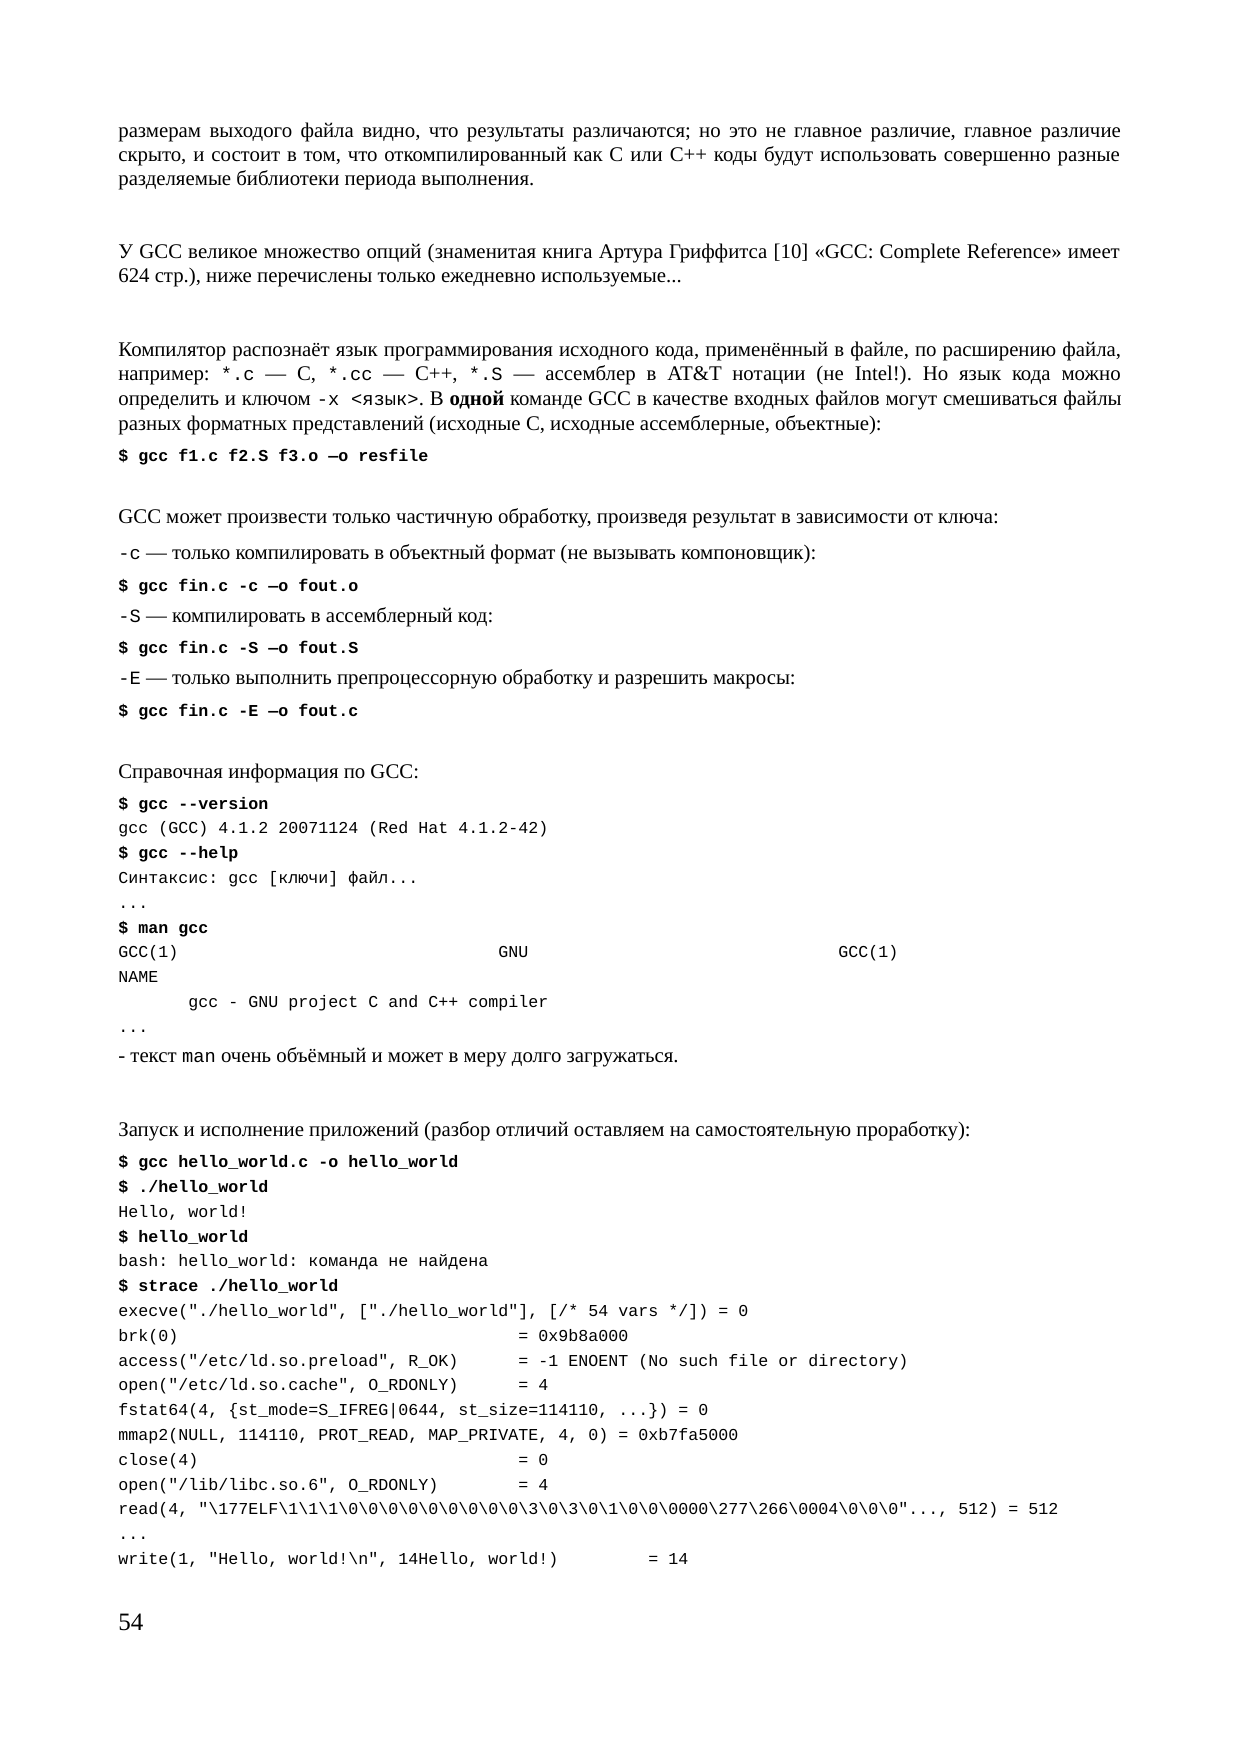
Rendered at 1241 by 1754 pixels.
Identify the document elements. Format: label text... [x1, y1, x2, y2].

text GCC может произвести только частичную обработку, произведя результат в зависимости от ключа: [118, 503, 1122, 528]
text $ man gcc [118, 919, 1122, 938]
text $ gcc fin.c -c —o fout.o [118, 578, 1122, 597]
text $ gcc fin.c -S —o fout.S [118, 640, 1122, 659]
text write(1, "Hello, world!\n", 14Hello, world!) = 14 [118, 1551, 1122, 1569]
text $ gcc hello_world.c -o hello_world [118, 1154, 1122, 1173]
text close(4) = 0 [118, 1451, 1122, 1470]
text NAME [118, 969, 1122, 988]
text ... [118, 1018, 1122, 1037]
text access("/etc/ld.so.preload", R_OK) = -1 ENOENT (No such file or directory) [118, 1352, 1122, 1371]
text $ strace ./hello_world [118, 1278, 1122, 1297]
text У GCC великое множество опций (знаменитая книга Артура Гриффитса [10] «GCC: Complete Reference» имеет 624 стр.), ниже перечислены только ежедневно используемые... [118, 239, 1122, 287]
text bash: hello_world: команда не найдена [118, 1253, 1122, 1272]
text mmap2(NULL, 114110, PROT_READ, MAP_PRIVATE, 4, 0) = 0xb7fa5000 [118, 1427, 1122, 1445]
text $ hello_world [118, 1228, 1122, 1247]
text $ ./hello_world [118, 1179, 1122, 1197]
text $ gcc fin.c -E —o fout.c [118, 702, 1122, 721]
text Компилятор распознаёт язык программирования исходного кода, применённый в файле, по расширению файла, например: *.c — C, *.cc — C++, *.S — ассемблер в AT&T нотации (не Intel!). Но язык кода можно определить и ключом -x <язык>. В одной команде GCC в качестве входных файлов могут смешиваться файлы разных форматных представлений (исходные С, исходные ассемблерные, объектные): [118, 337, 1122, 435]
text GCC(1) GNU GCC(1) [118, 944, 1122, 963]
text gcc - GNU project C and C++ compiler [118, 993, 1122, 1012]
text Синтаксис: gcc [ключи] файл... [118, 869, 1122, 888]
text Справочная информация по GCC: [118, 759, 1122, 783]
text ... [118, 1526, 1122, 1544]
text gcc (GCC) 4.1.2 20071124 (Red Hat 4.1.2-42) [118, 820, 1122, 839]
text open("/etc/ld.so.cache", O_RDONLY) = 4 [118, 1377, 1122, 1396]
text - текст man очень объёмный и может в меру долго загружаться. [118, 1043, 1122, 1068]
text brk(0) = 0x9b8a000 [118, 1327, 1122, 1346]
text Hello, world! [118, 1203, 1122, 1222]
text fstat64(4, {st_mode=S_IFREG|0644, st_size=114110, ...}) = 0 [118, 1402, 1122, 1421]
text execve("./hello_world", ["./hello_world"], [/* 54 vars */]) = 0 [118, 1303, 1122, 1321]
text $ gcc --help [118, 845, 1122, 864]
text $ gcc --version [118, 795, 1122, 814]
text open("/lib/libc.so.6", O_RDONLY) = 4 [118, 1476, 1122, 1495]
text размерам выходого файла видно, что результаты различаются; но это не главное различие, главное различие скрыто, и состоит в том, что откомпилированный как C или C++ коды будут использовать совершенно разные разделяемые библиотеки периода выполнения. [118, 118, 1122, 190]
text ... [118, 894, 1122, 913]
text -E — только выполнить препроцессорную обработку и разрешить макросы: [118, 665, 1122, 690]
text -c — только компилировать в объектный формат (не вызывать компоновщик): [118, 540, 1122, 565]
text -S — компилировать в ассемблерный код: [118, 602, 1122, 628]
text $ gcc f1.c f2.S f3.o —o resfile [118, 447, 1122, 466]
text Запуск и исполнение приложений (разбор отличий оставляем на самостоятельную проработку): [118, 1117, 1122, 1141]
text read(4, "\177ELF\1\1\1\0\0\0\0\0\0\0\0\0\3\0\3\0\1\0\0\0000\277\266\0004\0\0\0"..., 512) = 512 [118, 1501, 1122, 1520]
